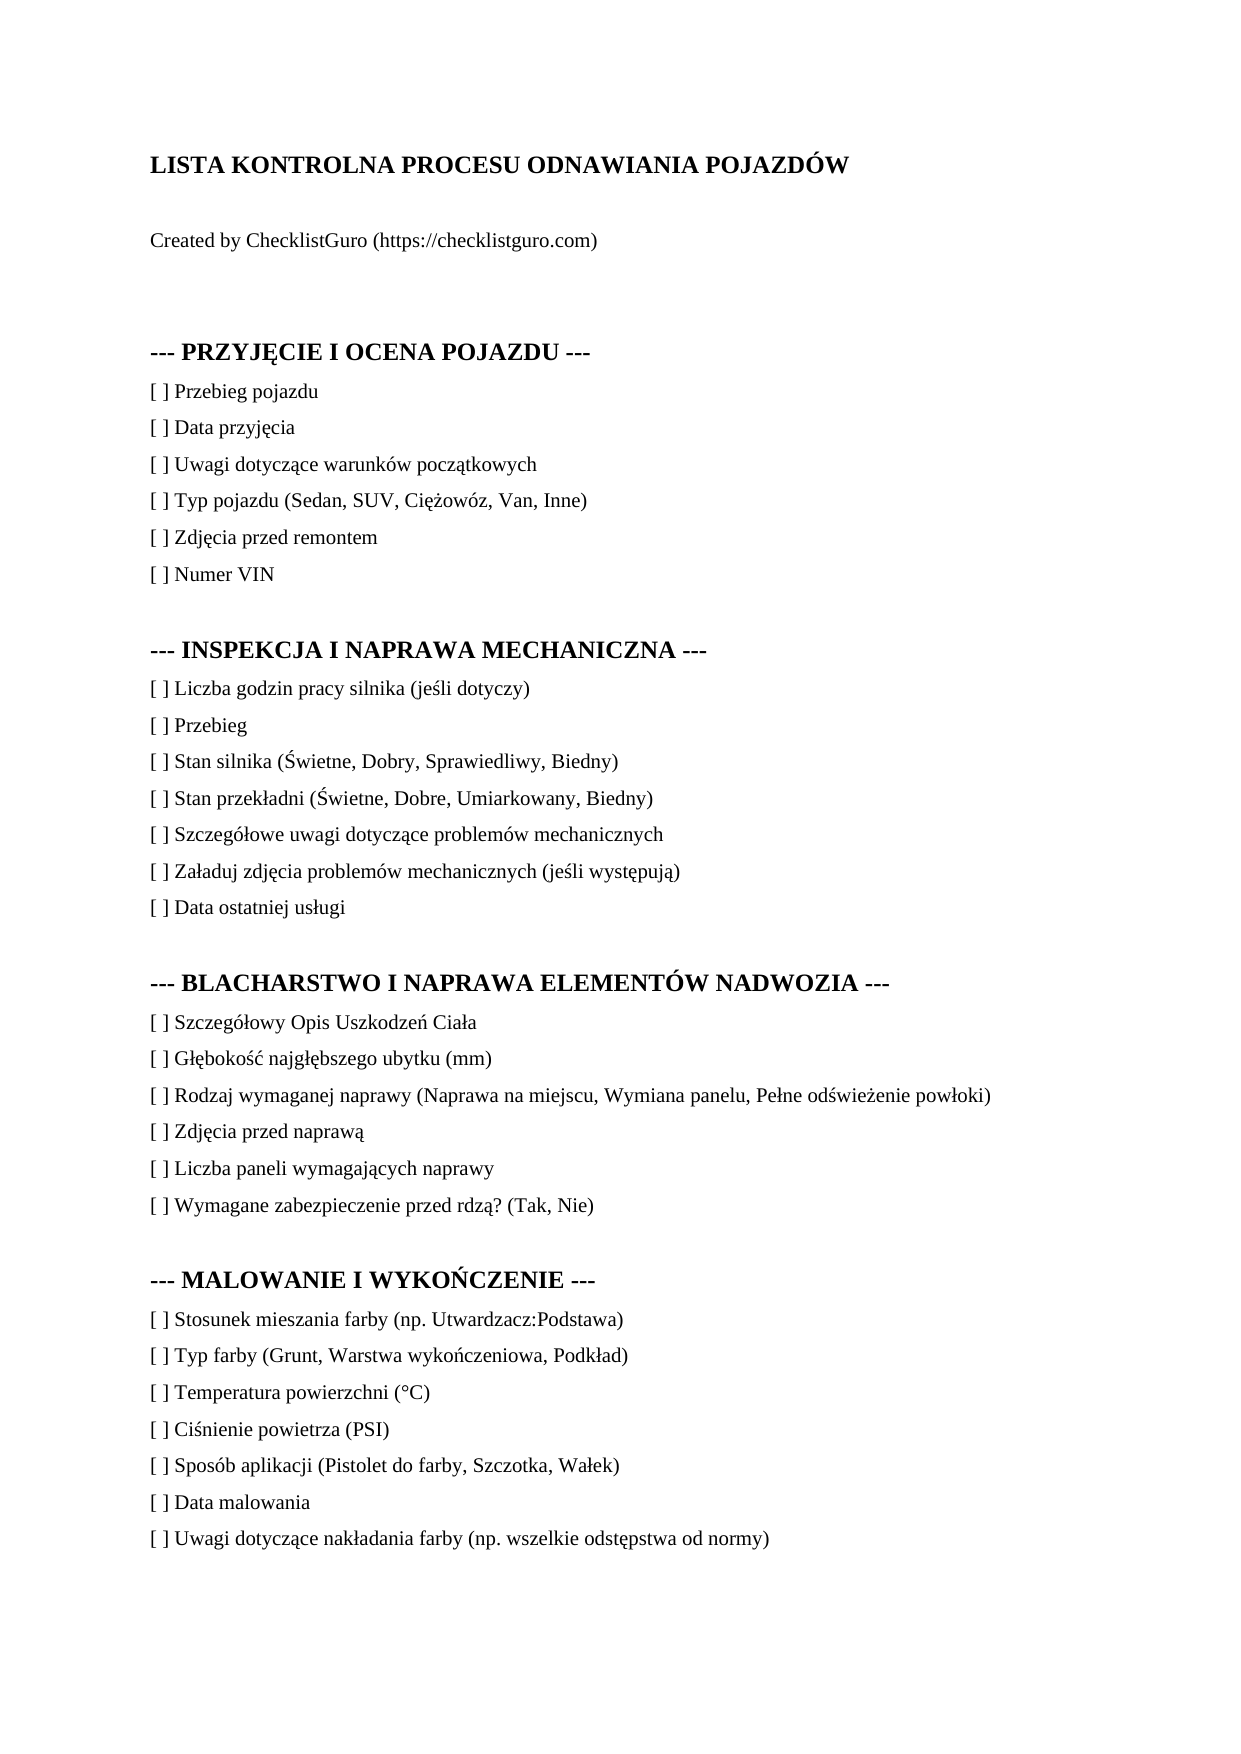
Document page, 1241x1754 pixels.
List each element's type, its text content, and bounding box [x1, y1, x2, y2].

text [ ] Wymagane zabezpieczenie przed rdzą? (Tak, Nie) [150, 1192, 1090, 1217]
text [ ] Załaduj zdjęcia problemów mechanicznych (jeśli występują) [150, 859, 1090, 883]
text [ ] Szczegółowy Opis Uszkodzeń Ciała [150, 1010, 1090, 1034]
text [ ] Liczba paneli wymagających naprawy [150, 1156, 1090, 1180]
text [ ] Data ostatniej usługi [150, 895, 1090, 919]
text [ ] Zdjęcia przed naprawą [150, 1119, 1090, 1143]
text [ ] Uwagi dotyczące nakładania farby (np. wszelkie odstępstwa od normy) [150, 1526, 1090, 1550]
text [ ] Data malowania [150, 1490, 1090, 1514]
text [ ] Rodzaj wymaganej naprawy (Naprawa na miejscu, Wymiana panelu, Pełne odświeżenie powłoki) [150, 1083, 1090, 1107]
text [ ] Numer VIN [150, 562, 1090, 586]
text [ ] Temperatura powierzchni (°C) [150, 1380, 1090, 1404]
text [ ] Zdjęcia przed remontem [150, 525, 1090, 549]
text [ ] Stan przekładni (Świetne, Dobre, Umiarkowany, Biedny) [150, 786, 1090, 810]
text [ ] Głębokość najgłębszego ubytku (mm) [150, 1046, 1090, 1070]
text --- MALOWANIE I WYKOŃCZENIE --- [150, 1266, 1090, 1294]
text [ ] Data przyjęcia [150, 415, 1090, 439]
text Created by ChecklistGuro (https://checklistguro.com) [150, 228, 1090, 252]
text [ ] Typ pojazdu (Sedan, SUV, Ciężowóz, Van, Inne) [150, 488, 1090, 512]
text [ ] Stosunek mieszania farby (np. Utwardzacz:Podstawa) [150, 1307, 1090, 1331]
text [ ] Uwagi dotyczące warunków początkowych [150, 452, 1090, 476]
text [ ] Ciśnienie powietrza (PSI) [150, 1417, 1090, 1441]
text [ ] Przebieg pojazdu [150, 379, 1090, 403]
text [ ] Szczegółowe uwagi dotyczące problemów mechanicznych [150, 822, 1090, 846]
text [ ] Stan silnika (Świetne, Dobry, Sprawiedliwy, Biedny) [150, 749, 1090, 773]
text --- PRZYJĘCIE I OCENA POJAZDU --- [150, 337, 1090, 366]
text --- INSPEKCJA I NAPRAWA MECHANICZNA --- [150, 635, 1090, 663]
text [ ] Przebieg [150, 712, 1090, 737]
text [ ] Liczba godzin pracy silnika (jeśli dotyczy) [150, 676, 1090, 700]
text --- BLACHARSTWO I NAPRAWA ELEMENTÓW NADWOZIA --- [150, 968, 1090, 997]
text [ ] Sposób aplikacji (Pistolet do farby, Szczotka, Wałek) [150, 1453, 1090, 1477]
text LISTA KONTROLNA PROCESU ODNAWIANIA POJAZDÓW [150, 150, 1090, 179]
text [ ] Typ farby (Grunt, Warstwa wykończeniowa, Podkład) [150, 1343, 1090, 1367]
